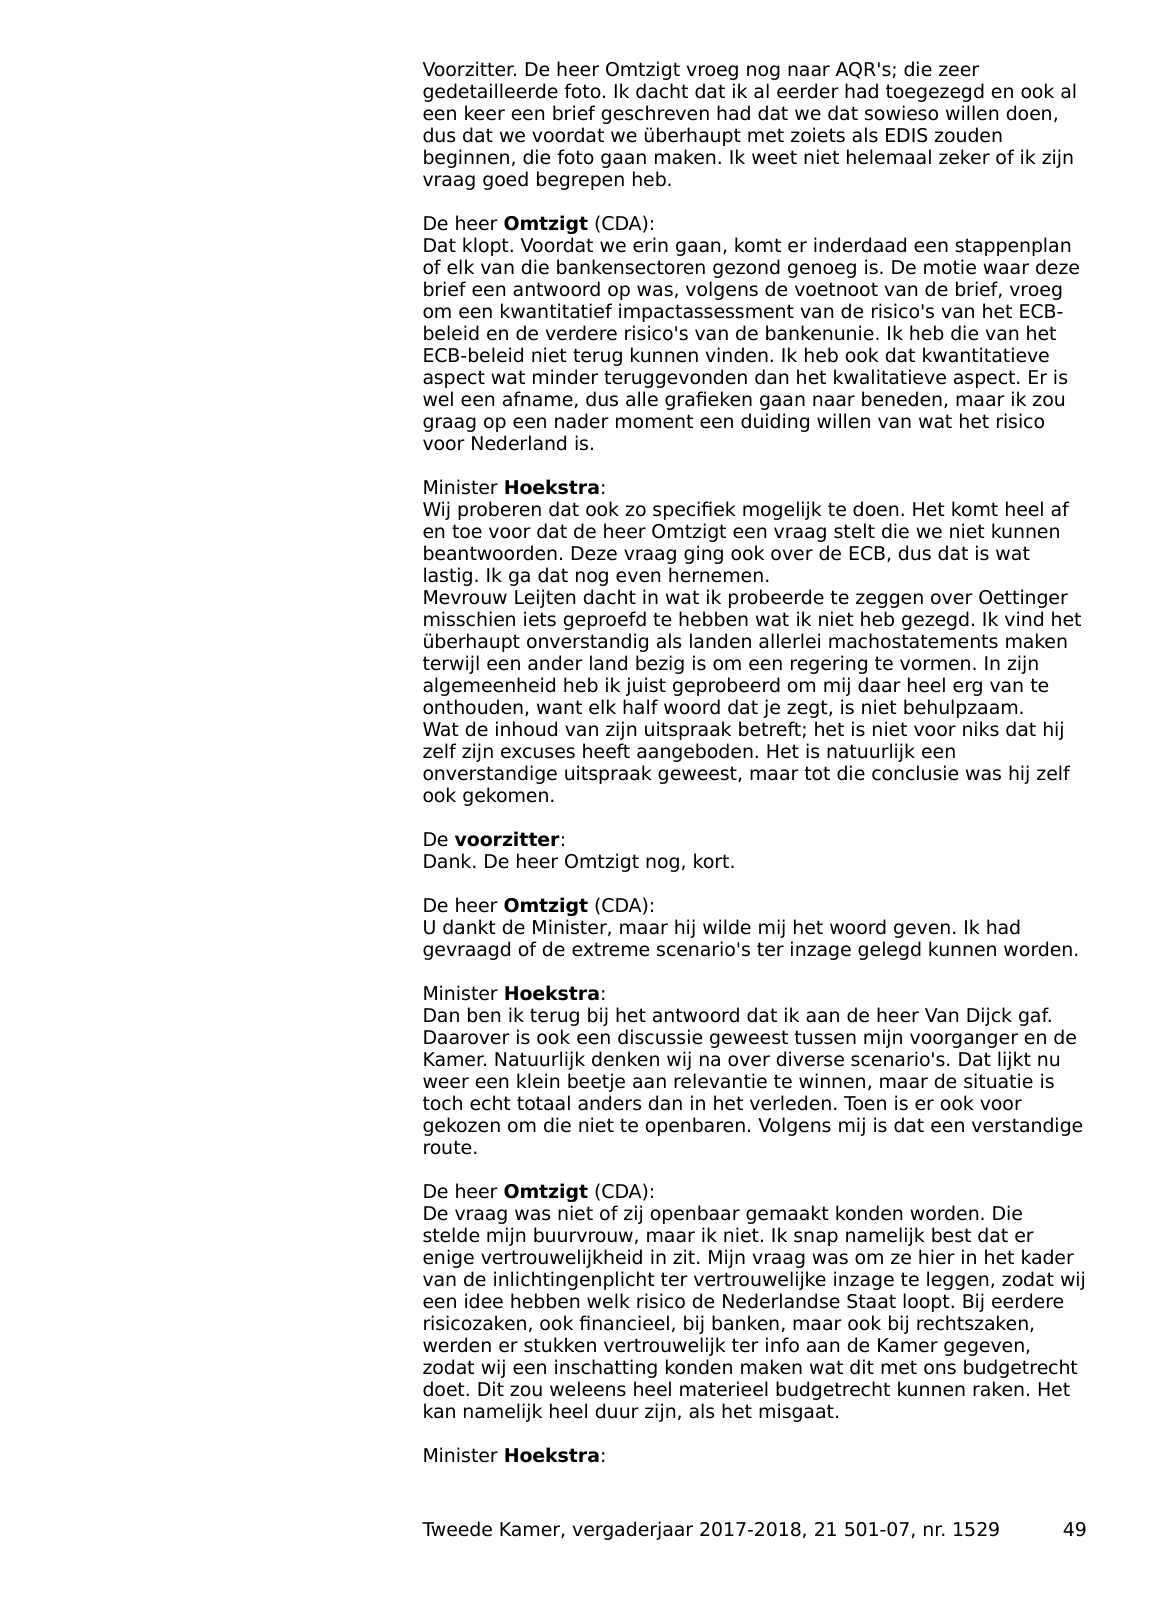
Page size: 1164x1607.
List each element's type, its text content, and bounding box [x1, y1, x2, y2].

text Dan ben ik terug bij het antwoord dat ik aan de heer Van Dijck gaf. Daarover is ook een discussie geweest tussen mijn voorganger en de Kamer. Natuurlijk denken wij na over diverse scenario's. Dat lijkt nu weer een klein beetje aan relevantie te winnen, maar de situatie is toch echt totaal anders dan in het verleden. Toen is er ook voor gekozen om die niet te openbaren. Volgens mij is dat een verstandige route. [422, 1005, 1087, 1159]
text Minister Hoekstra: [422, 1445, 1087, 1467]
text Wij proberen dat ook zo specifiek mogelijk te doen. Het komt heel af en toe voor dat de heer Omtzigt een vraag stelt die we niet kunnen beantwoorden. Deze vraag ging ook over de ECB, dus dat is wat lastig. Ik ga dat nog even hernemen. [422, 499, 1087, 587]
text Minister Hoekstra: [422, 477, 1087, 499]
text De heer Omtzigt (CDA): [422, 213, 1087, 235]
text Dat klopt. Voordat we erin gaan, komt er inderdaad een stappenplan of elk van die bankensectoren gezond genoeg is. De motie waar deze brief een antwoord op was, volgens de voetnoot van de brief, vroeg om een kwantitatief impactassessment van de risico's van het ECB-beleid en de verdere risico's van de bankenunie. Ik heb die van het ECB-beleid niet terug kunnen vinden. Ik heb ook dat kwantitatieve aspect wat minder teruggevonden dan het kwalitatieve aspect. Er is wel een afname, dus alle grafieken gaan naar beneden, maar ik zou graag op een nader moment een duiding willen van wat het risico voor Nederland is. [422, 235, 1087, 455]
text Mevrouw Leijten dacht in wat ik probeerde te zeggen over Oettinger misschien iets geproefd te hebben wat ik niet heb gezegd. Ik vind het überhaupt onverstandig als landen allerlei machostatements maken terwijl een ander land bezig is om een regering te vormen. In zijn algemeenheid heb ik juist geprobeerd om mij daar heel erg van te onthouden, want elk half woord dat je zegt, is niet behulpzaam. [422, 587, 1087, 719]
text De vraag was niet of zij openbaar gemaakt konden worden. Die stelde mijn buurvrouw, maar ik niet. Ik snap namelijk best dat er enige vertrouwelijkheid in zit. Mijn vraag was om ze hier in het kader van de inlichtingenplicht ter vertrouwelijke inzage te leggen, zodat wij een idee hebben welk risico de Nederlandse Staat loopt. Bij eerdere risicozaken, ook financieel, bij banken, maar ook bij rechtszaken, werden er stukken vertrouwelijk ter info aan de Kamer gegeven, zodat wij een inschatting konden maken wat dit met ons budgetrecht doet. Dit zou weleens heel materieel budgetrecht kunnen raken. Het kan namelijk heel duur zijn, als het misgaat. [422, 1203, 1087, 1423]
text Dank. De heer Omtzigt nog, kort. [422, 851, 1087, 873]
text De heer Omtzigt (CDA): [422, 1181, 1087, 1203]
text Minister Hoekstra: [422, 983, 1087, 1005]
text Voorzitter. De heer Omtzigt vroeg nog naar AQR's; die zeer gedetailleerde foto. Ik dacht dat ik al eerder had toegezegd en ook al een keer een brief geschreven had dat we dat sowieso willen doen, dus dat we voordat we überhaupt met zoiets als EDIS zouden beginnen, die foto gaan maken. Ik weet niet helemaal zeker of ik zijn vraag goed begrepen heb. [422, 59, 1087, 191]
text U dankt de Minister, maar hij wilde mij het woord geven. Ik had gevraagd of de extreme scenario's ter inzage gelegd kunnen worden. [422, 917, 1087, 961]
text De heer Omtzigt (CDA): [422, 895, 1087, 917]
text De voorzitter: [422, 829, 1087, 851]
text Wat de inhoud van zijn uitspraak betreft; het is niet voor niks dat hij zelf zijn excuses heeft aangeboden. Het is natuurlijk een onverstandige uitspraak geweest, maar tot die conclusie was hij zelf ook gekomen. [422, 719, 1087, 807]
